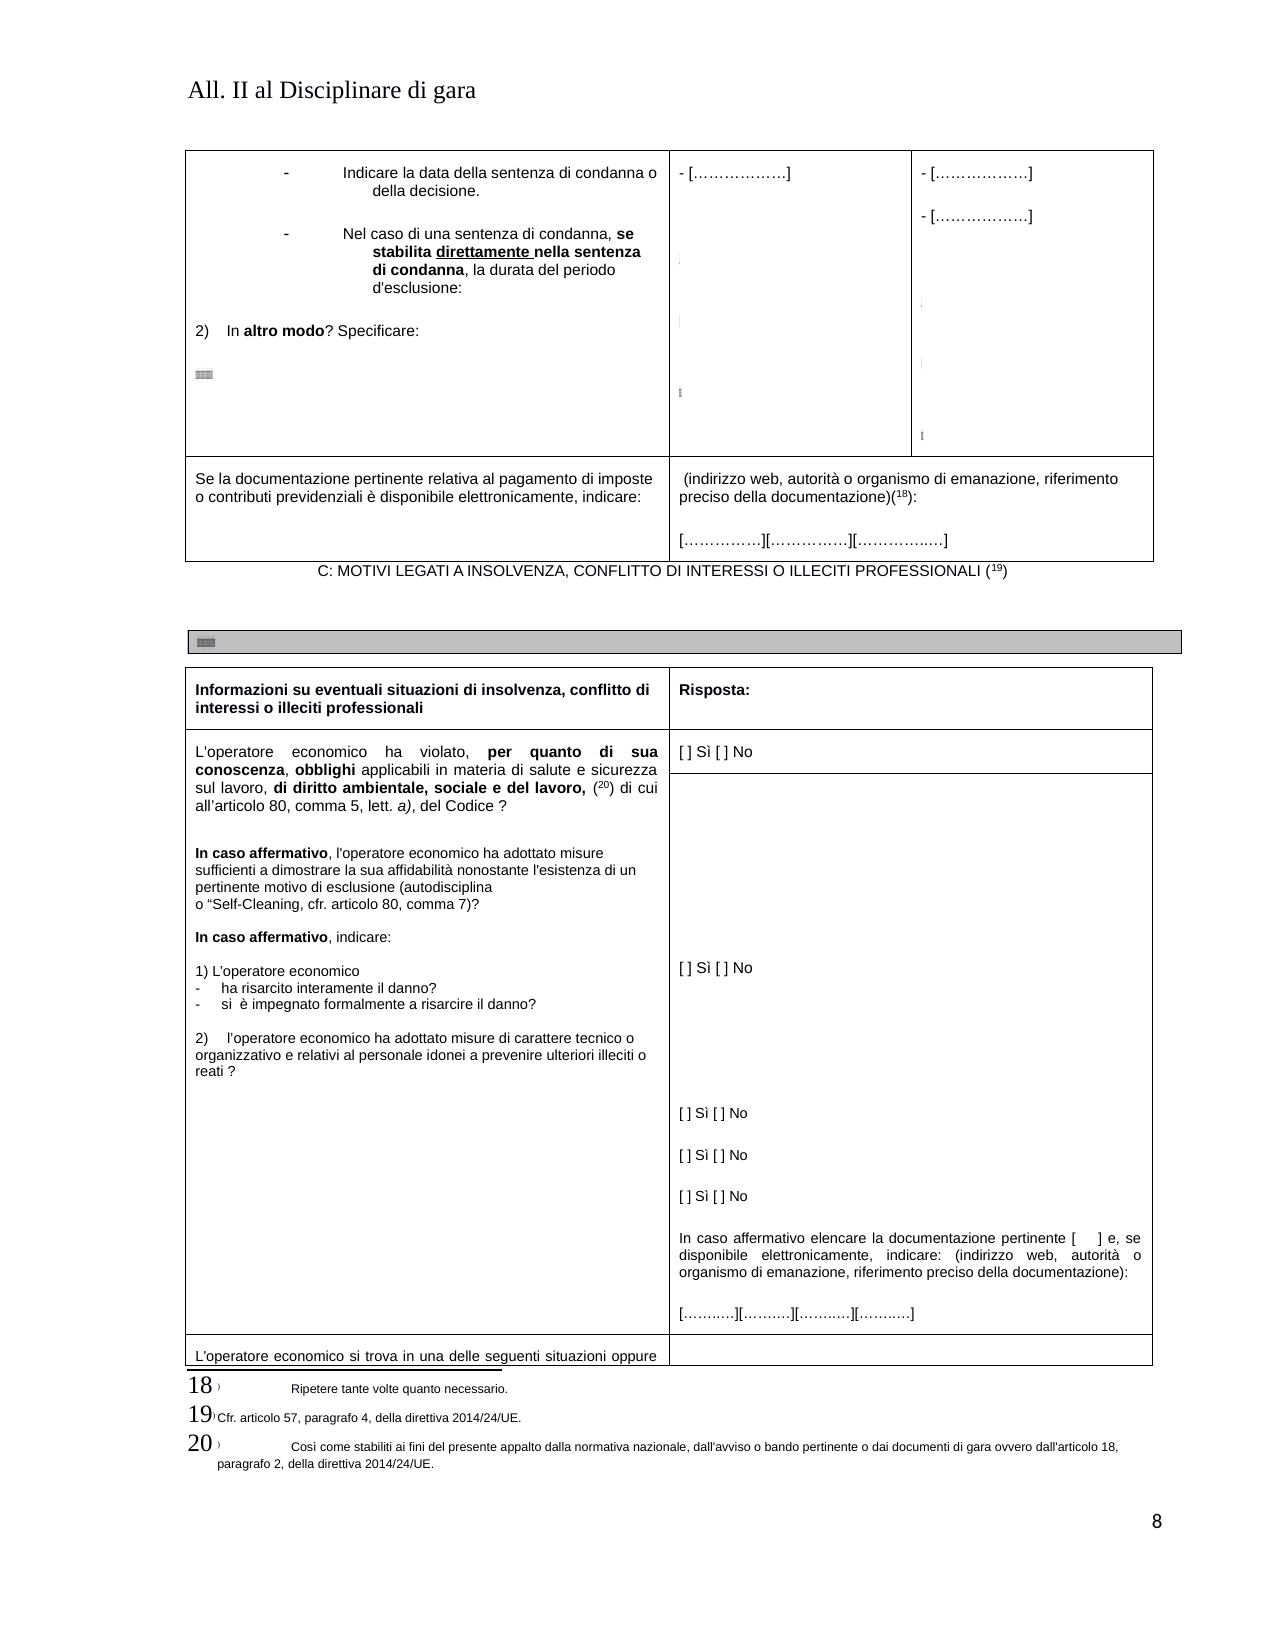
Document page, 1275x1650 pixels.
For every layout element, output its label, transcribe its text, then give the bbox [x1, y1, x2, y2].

table_cell [ ] Sì [ ] No [670, 730, 1152, 773]
table_cell In caso negativo, indicare: a) Paese o Stato membro interessato b) Di quale importo si tratta c) Come è stata stabilita tale inottemperanza: 1) Mediante una decisione giudiziaria o amministrativa: Tale decisione è definitiva e vincolante? Indicare la data della sentenza di condanna o della decisione. Nel caso di una sentenza di condanna, se stabilita direttamente nella sentenza di condanna, la durata del periodo d'esclusione: 2) In altro modo? Specificare: d) L'operatore economico ha ottemperato od ottempererà ai suoi obblighi, pagando o impegnandosi in modo vincolante a pagare le imposte, le tasse o i contributi previdenziali dovuti, compresi eventuali interessi o multe, avendo effettuato il pagamento o formalizzato l’impegno prima della scadenza del termine per la presentazione della domanda (articolo 80 comma 4, ultimo periodo, del Codice)? [186, 151, 669, 456]
text ) Cfr. articolo 57, paragrafo 4, della direttiva 2014/24/UE. [187, 1399, 1137, 1428]
table_cell L'operatore economico ha violato, per quanto di sua conoscenza, obblighi applicabili in materia di salute e sicurezza sul lavoro, di diritto ambientale, sociale e del lavoro, () di cui all’articolo 80, comma 5, lett. a), del Codice ? In caso affermativo, l'operatore economico ha adottato misure sufficienti a dimostrare la sua affidabilità nonostante l'esistenza di un pertinente motivo di esclusione (autodisciplina o “Self-Cleaning, cfr. articolo 80, comma 7)? In caso affermativo, indicare: 1) L’operatore economico - ha risarcito interamente il danno? - si è impegnato formalmente a risarcire il danno? 2) l’operatore economico ha adottato misure di carattere tecnico o organizzativo e relativi al personale idonei a prevenire ulteriori illeciti o reati ? [186, 730, 669, 1334]
table_cell [670, 1335, 1152, 1365]
table_cell a) [………..…] b) [……..……] c1) [ ] Sì [ ] No - [ ] Sì [ ] No - [………………] - [………………] c2) [………….…] d) [ ] Sì [ ] No In caso affermativo, fornire informazioni dettagliate: [……] [912, 151, 1153, 456]
table_cell [ ] Sì [ ] No [ ] Sì [ ] No [ ] Sì [ ] No [ ] Sì [ ] No In caso affermativo elencare la documentazione pertinente [ ] e, se disponibile elettronicamente, indicare: (indirizzo web, autorità o organismo di emanazione, riferimento preciso della documentazione): [……..…][…….…][……..…][……..…] [670, 774, 1152, 1334]
title C: motivi legati a insolvenza, conflitto di interessi o illeciti professionali () [187, 562, 1137, 580]
table_cell Se la documentazione pertinente relativa al pagamento di imposte o contributi previdenziali è disponibile elettronicamente, indicare: [186, 457, 669, 561]
table_cell (indirizzo web, autorità o organismo di emanazione, riferimento preciso della documentazione)(): [……………][……………][…………..…] [670, 457, 1153, 561]
table_cell a) [………..…] b) [……..……] c1) [ ] Sì [ ] No - [ ] Sì [ ] No - [………………] - [………………] c2) [………….…] d) [ ] Sì [ ] No In caso affermativo, fornire informazioni dettagliate: [……] [670, 151, 911, 456]
text Si noti che ai fini del presente appalto alcuni dei motivi di esclusione elencati di seguito potrebbero essere stati oggetto di una definizione più precisa nel diritto nazionale, nell'avviso o bando pertinente o nei documenti di gara. Il diritto nazionale può ad esempio prevedere che nel concetto di "grave illecito professionale" rientrino forme diverse di condotta. [189, 631, 1181, 653]
table_header Informazioni su eventuali situazioni di insolvenza, conflitto di interessi o illeciti professionali [186, 668, 669, 729]
table_cell L'operatore economico si trova in una delle seguenti situazioni oppure [186, 1335, 669, 1365]
table_header Risposta: [670, 668, 1152, 729]
